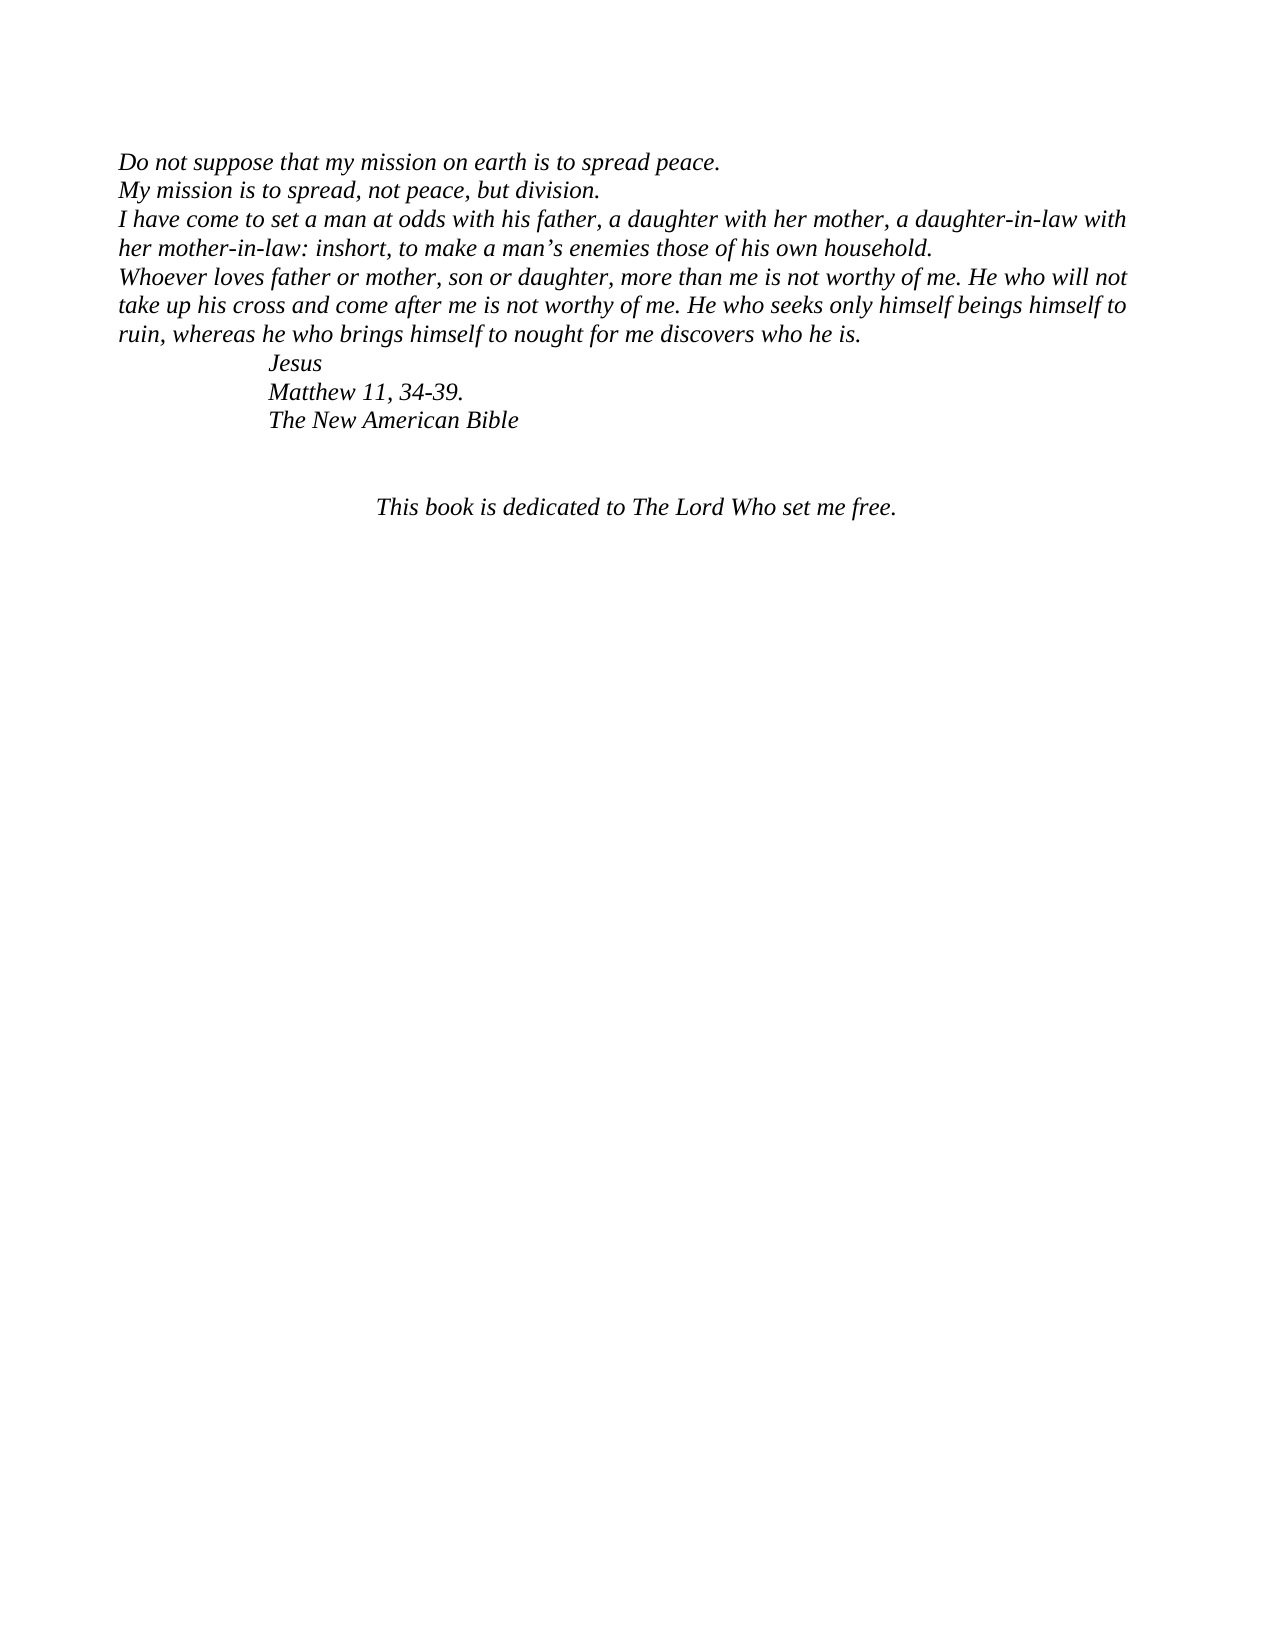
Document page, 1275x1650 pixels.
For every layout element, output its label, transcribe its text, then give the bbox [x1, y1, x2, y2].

text My mission is to spread, not peace, but division. [118, 176, 1157, 204]
text Matthew 11, 34-39. [118, 377, 1157, 406]
text Jesus [118, 348, 1157, 377]
text Do not suppose that my mission on earth is to spread peace. [118, 147, 1157, 176]
text The New American Bible [118, 406, 1157, 434]
text I have come to set a man at odds with his father, a daughter with her mother, a daughter-in-law with her mother-in-law: inshort, to make a man’s enemies those of his own household. [118, 204, 1157, 262]
text This book is dedicated to The Lord Who set me free. [118, 492, 1157, 521]
text Whoever loves father or mother, son or daughter, more than me is not worthy of me. He who will not take up his cross and come after me is not worthy of me. He who seeks only himself beings himself to ruin, whereas he who brings himself to nought for me discovers who he is. [118, 262, 1157, 348]
